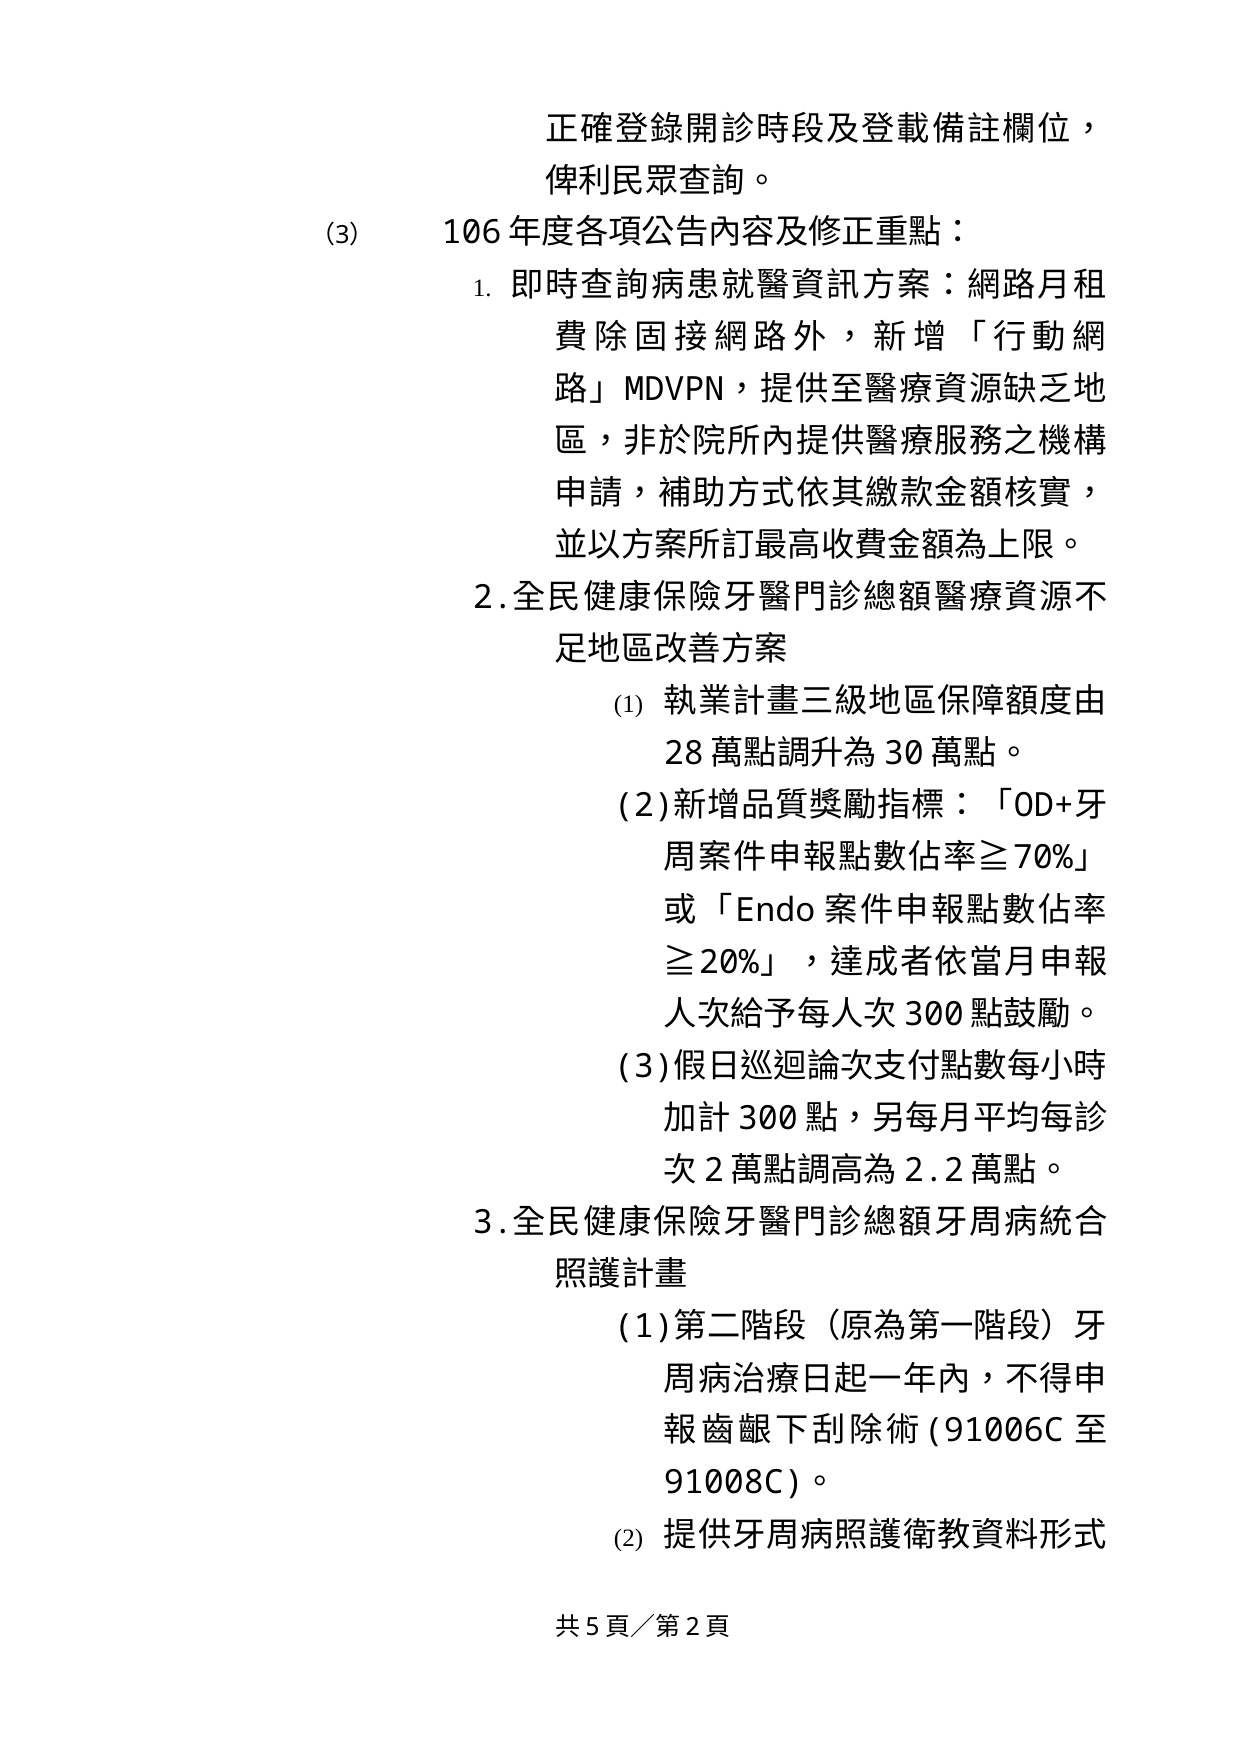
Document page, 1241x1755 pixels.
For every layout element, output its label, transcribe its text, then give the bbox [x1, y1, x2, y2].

list 新增品質獎勵指標：「OD+牙周案件申報點數佔率≧70%」或「Endo案件申報點數佔率≧20%」，達成者依當月申報人次給予每人次300點鼓勵。 [614, 774, 1107, 1035]
list 即時查詢病患就醫資訊方案：網路月租費除固接網路外，新增「行動網路」MDVPN，提供至醫療資源缺乏地區，非於院所內提供醫療服務之機構申請，補助方式依其繳款金額核實，並以方案所訂最高收費金額為上限。 [473, 254, 1107, 566]
list 第二階段（原為第一階段）牙周病治療日起一年內，不得申報齒齦下刮除術(91006C至91008C)。 [614, 1295, 1107, 1504]
list 執業計畫三級地區保障額度由28萬點調升為30萬點。 [614, 670, 1107, 774]
list 106年度各項公告內容及修正重點： [310, 202, 1107, 254]
list 全民健康保險牙醫門診總額醫療資源不足地區改善方案 [473, 566, 1107, 670]
list 提供牙周病照護衛教資料形式 [614, 1504, 1107, 1556]
list 假日巡迴論次支付點數每小時加計300點，另每月平均每診次2萬點調高為2.2萬點。 [614, 1035, 1107, 1191]
list 全民健康保險牙醫門診總額牙周病統合照護計畫 [473, 1191, 1107, 1295]
list 正確登錄開診時段及登載備註欄位，俾利民眾查詢。 [310, 97, 1107, 202]
